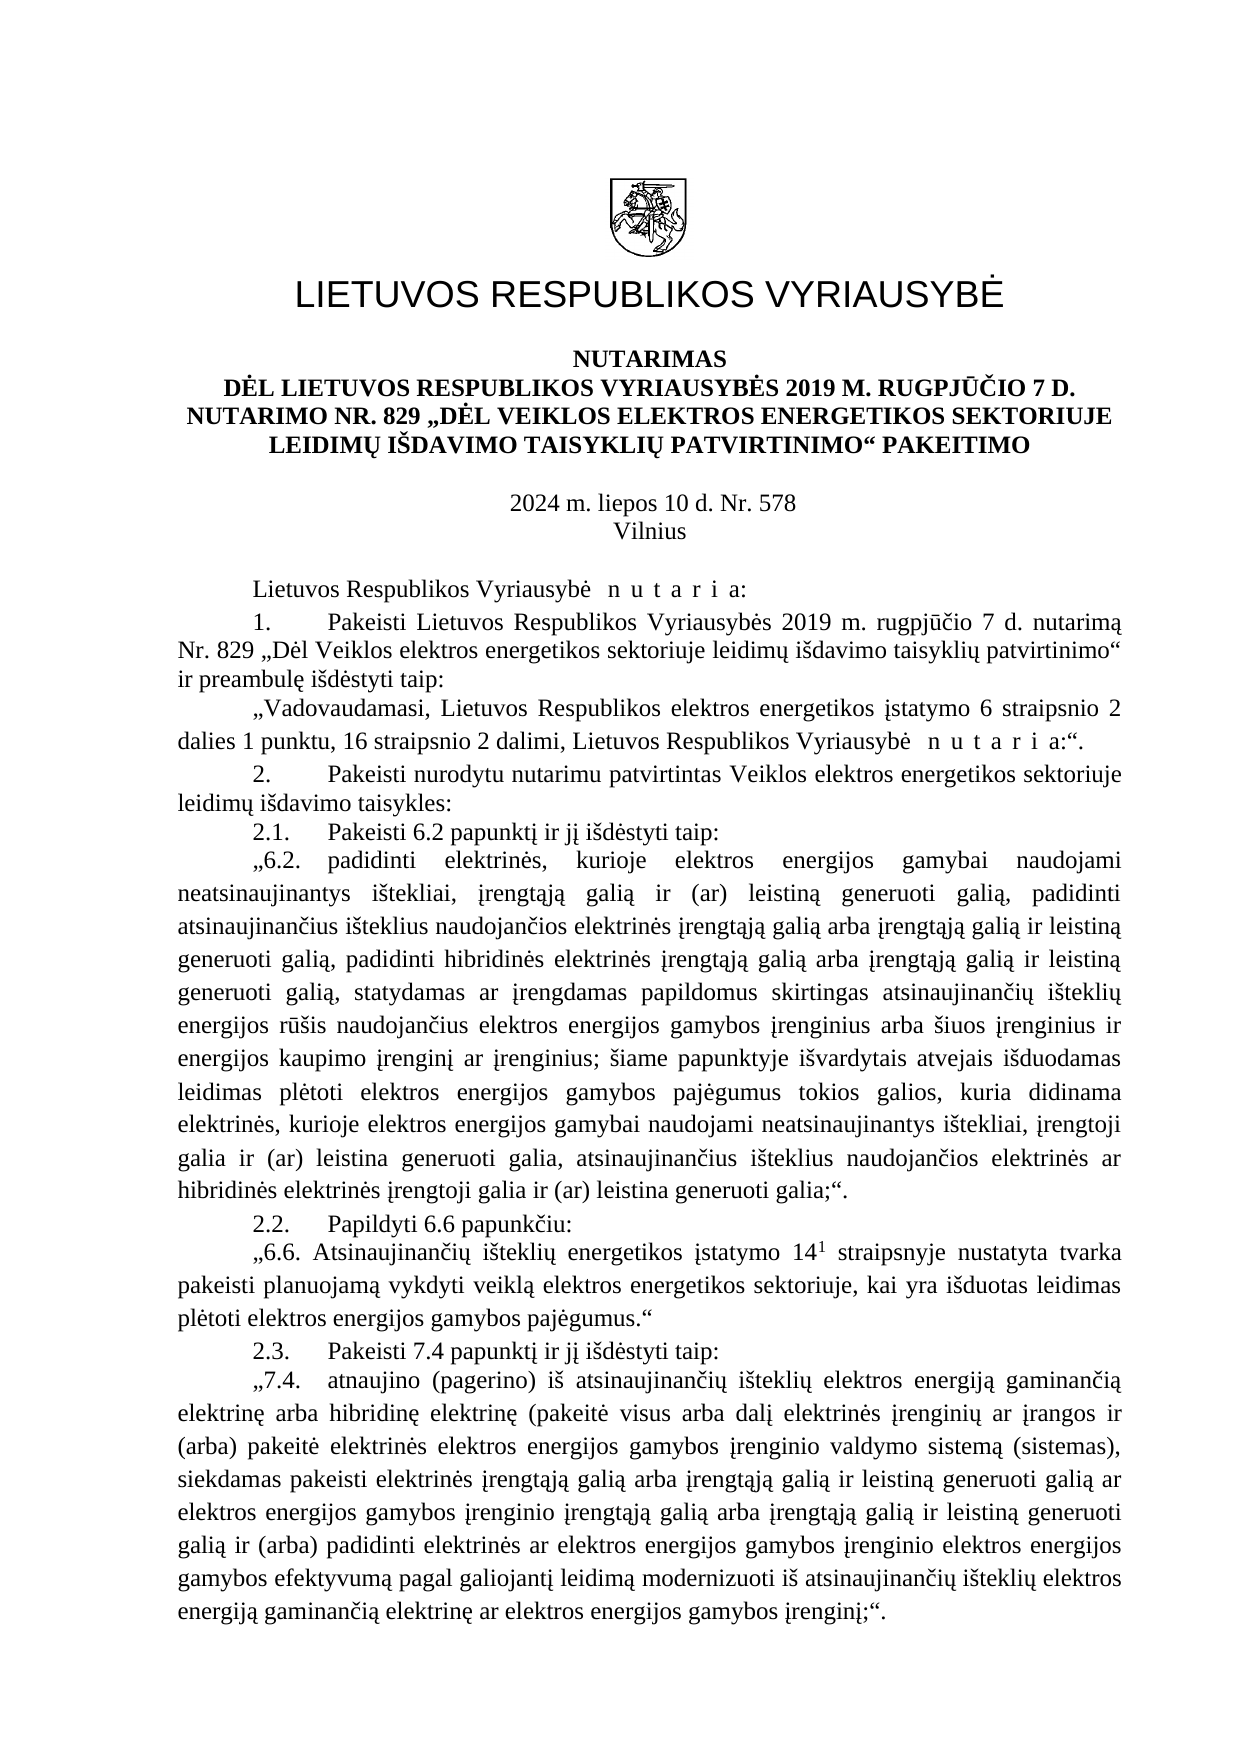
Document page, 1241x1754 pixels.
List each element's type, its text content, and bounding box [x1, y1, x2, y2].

text „6.2. padidinti elektrinės, kurioje elektros energijos gamybai naudojami neatsinaujinantys ištekliai, įrengtąją galią ir (ar) leistiną generuoti galią, padidinti atsinaujinančius išteklius naudojančios elektrinės įrengtąją galią arba įrengtąją galią ir leistiną generuoti galią, padidinti hibridinės elektrinės įrengtąją galią arba įrengtąją galią ir leistiną generuoti galią, statydamas ar įrengdamas papildomus skirtingas atsinaujinančių išteklių energijos rūšis naudojančius elektros energijos gamybos įrenginius arba šiuos įrenginius ir energijos kaupimo įrenginį ar įrenginius; šiame papunktyje išvardytais atvejais išduodamas leidimas plėtoti elektros energijos gamybos pajėgumus tokios galios, kuria didinama elektrinės, kurioje elektros energijos gamybai naudojami neatsinaujinantys ištekliai, įrengtoji galia ir (ar) leistina generuoti galia, atsinaujinančius išteklius naudojančios elektrinės ar hibridinės elektrinės įrengtoji galia ir (ar) leistina generuoti galia;“. [177, 845, 1122, 1204]
text „6.6. Atsinaujinančių išteklių energetikos įstatymo 141 straipsnyje nustatyta tvarka pakeisti planuojamą vykdyti veiklą elektros energetikos sektoriuje, kai yra išduotas leidimas plėtoti elektros energijos gamybos pajėgumus.“ [177, 1237, 1122, 1332]
text nutarimas [177, 344, 1122, 373]
text 2024 m. liepos 10 d. Nr. 578 [177, 488, 1122, 516]
text Lietuvos Respublikos Vyriausybė nutaria: [177, 574, 1122, 603]
text 2.3. Pakeisti 7.4 papunktį ir jį išdėstyti taip: [177, 1336, 1122, 1365]
text 2.2. Papildyti 6.6 papunkčiu: [177, 1209, 1122, 1237]
text „7.4. atnaujino (pagerino) iš atsinaujinančių išteklių elektros energiją gaminančią elektrinę arba hibridinę elektrinę (pakeitė visus arba dalį elektrinės įrenginių ar įrangos ir (arba) pakeitė elektrinės elektros energijos gamybos įrenginio valdymo sistemą (sistemas), siekdamas pakeisti elektrinės įrengtąją galią arba įrengtąją galią ir leistiną generuoti galią ar elektros energijos gamybos įrenginio įrengtąją galią arba įrengtąją galią ir leistiną generuoti galią ir (arba) padidinti elektrinės ar elektros energijos gamybos įrenginio elektros energijos gamybos efektyvumą pagal galiojantį leidimą modernizuoti iš atsinaujinančių išteklių elektros energiją gaminančią elektrinę ar elektros energijos gamybos įrenginį;“. [177, 1365, 1122, 1625]
text 2.1. Pakeisti 6.2 papunktį ir jį išdėstyti taip: [177, 817, 1122, 845]
text „Vadovaudamasi, Lietuvos Respublikos elektros energetikos įstatymo 6 straipsnio 2 dalies 1 punktu, 16 straipsnio 2 dalimi, Lietuvos Respublikos Vyriausybė nutaria:“. [177, 693, 1122, 755]
text Lietuvos Respublikos Vyriausybė [177, 272, 1122, 315]
text 2. Pakeisti nurodytu nutarimu patvirtintas Veiklos elektros energetikos sektoriuje leidimų išdavimo taisykles: [177, 759, 1122, 817]
text DĖL LIETUVOS RESPUBLIKOS VYRIAUSYBĖS 2019 m. RUGPJŪČIO 7 D. NUTARIMO Nr. 829 „DĖL VEIKLOS ELEKTROS ENERGETIKOS SEKTORIUJE LEIDIMŲ IŠDAVIMO TAISYKLIŲ PATVIRTINIMO“ PAKEITIMO [177, 373, 1122, 459]
text 1. Pakeisti Lietuvos Respublikos Vyriausybės 2019 m. rugpjūčio 7 d. nutarimą Nr. 829 „Dėl Veiklos elektros energetikos sektoriuje leidimų išdavimo taisyklių patvirtinimo“ ir preambulę išdėstyti taip: [177, 607, 1122, 693]
text Vilnius [177, 516, 1122, 545]
